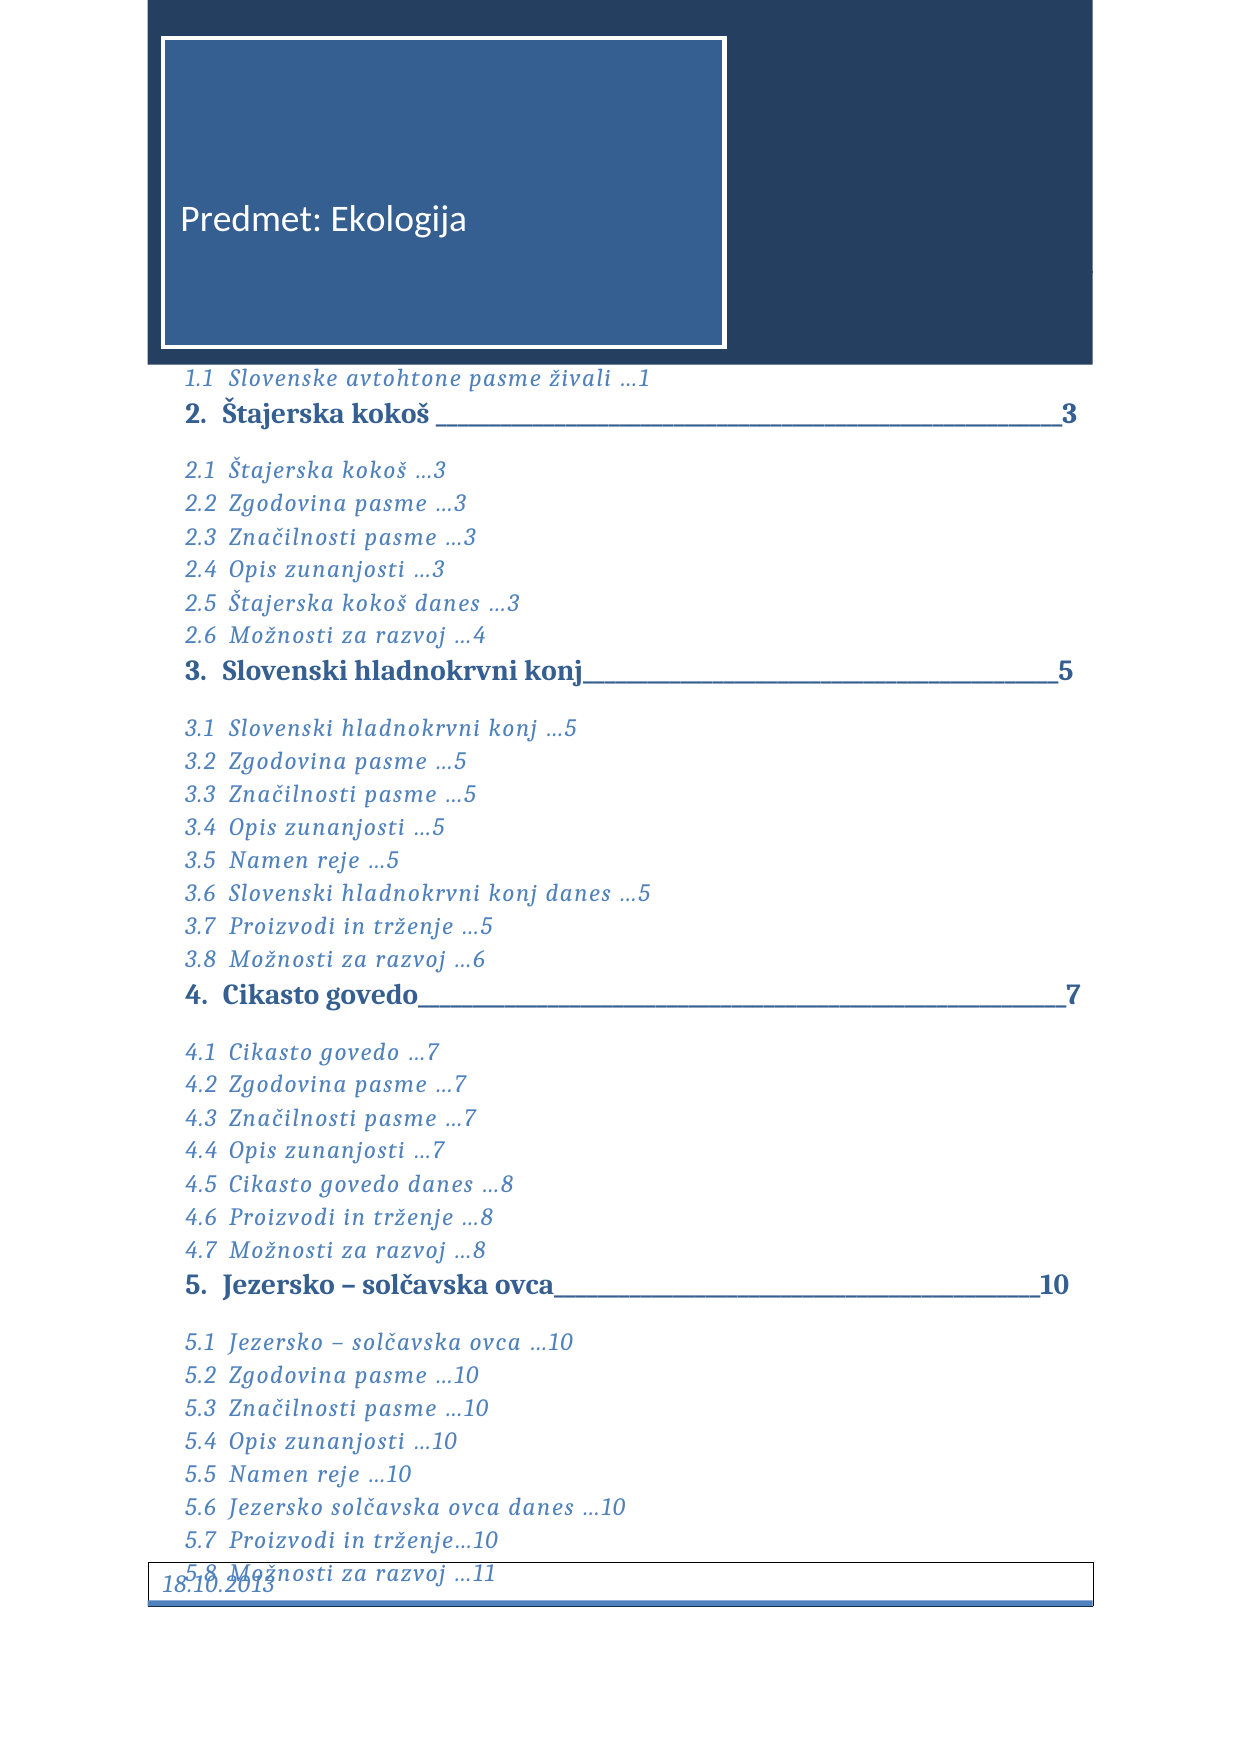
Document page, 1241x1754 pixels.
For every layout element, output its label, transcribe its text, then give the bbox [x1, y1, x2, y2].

subtitle Opis zunanjosti …5 [185, 813, 1093, 842]
subtitle Zgodovina pasme …10 [185, 1361, 1093, 1390]
subtitle Značilnosti pasme …3 [185, 522, 1093, 551]
subtitle Zgodovina pasme …5 [185, 747, 1093, 776]
subtitle Slovenske avtohtone pasme živali …1 [185, 365, 1093, 393]
subtitle Štajerska kokoš …3 [185, 456, 1093, 485]
subtitle Cikasto govedo____________________________________________________________7 [185, 978, 1093, 1012]
subtitle Namen reje …5 [185, 846, 1093, 875]
subtitle Proizvodi in trženje …8 [185, 1202, 1093, 1231]
subtitle Opis zunanjosti …7 [185, 1136, 1093, 1165]
subtitle Zgodovina pasme …7 [185, 1070, 1093, 1099]
subtitle Štajerska kokoš __________________________________________________________3 [185, 397, 1093, 431]
subtitle Slovenski hladnokrvni konj danes …5 [185, 879, 1093, 908]
subtitle Jezersko – solčavska ovca …10 [185, 1328, 1093, 1357]
text Predmet: Ekologija [180, 195, 707, 241]
subtitle Možnosti za razvoj …4 [185, 621, 1093, 650]
subtitle Proizvodi in trženje …5 [185, 912, 1093, 941]
subtitle Možnosti za razvoj …11 [185, 1563, 1093, 1588]
subtitle Jezersko – solčavska ovca_____________________________________________10 [185, 1268, 1093, 1302]
subtitle Opis zunanjosti …10 [185, 1427, 1093, 1456]
subtitle Značilnosti pasme …5 [185, 780, 1093, 809]
subtitle 18.10.2013 [163, 1569, 1077, 1598]
subtitle Proizvodi in trženje…10 [185, 1526, 1093, 1555]
subtitle Štajerska kokoš danes …3 [185, 588, 1093, 617]
subtitle Slovenski hladnokrvni konj …5 [185, 714, 1093, 743]
subtitle Slovenski hladnokrvni konj____________________________________________5 [185, 654, 1093, 688]
subtitle Opis zunanjosti …3 [185, 555, 1093, 584]
subtitle Možnosti za razvoj …6 [185, 945, 1093, 974]
subtitle Jezersko solčavska ovca danes …10 [185, 1493, 1093, 1522]
subtitle Cikasto govedo danes …8 [185, 1169, 1093, 1198]
subtitle Možnosti za razvoj …8 [185, 1236, 1093, 1264]
subtitle Namen reje …10 [185, 1460, 1093, 1489]
subtitle Cikasto govedo …7 [185, 1037, 1093, 1066]
subtitle Značilnosti pasme …7 [185, 1103, 1093, 1132]
subtitle Zgodovina pasme …3 [185, 489, 1093, 518]
subtitle Značilnosti pasme …10 [185, 1394, 1093, 1423]
